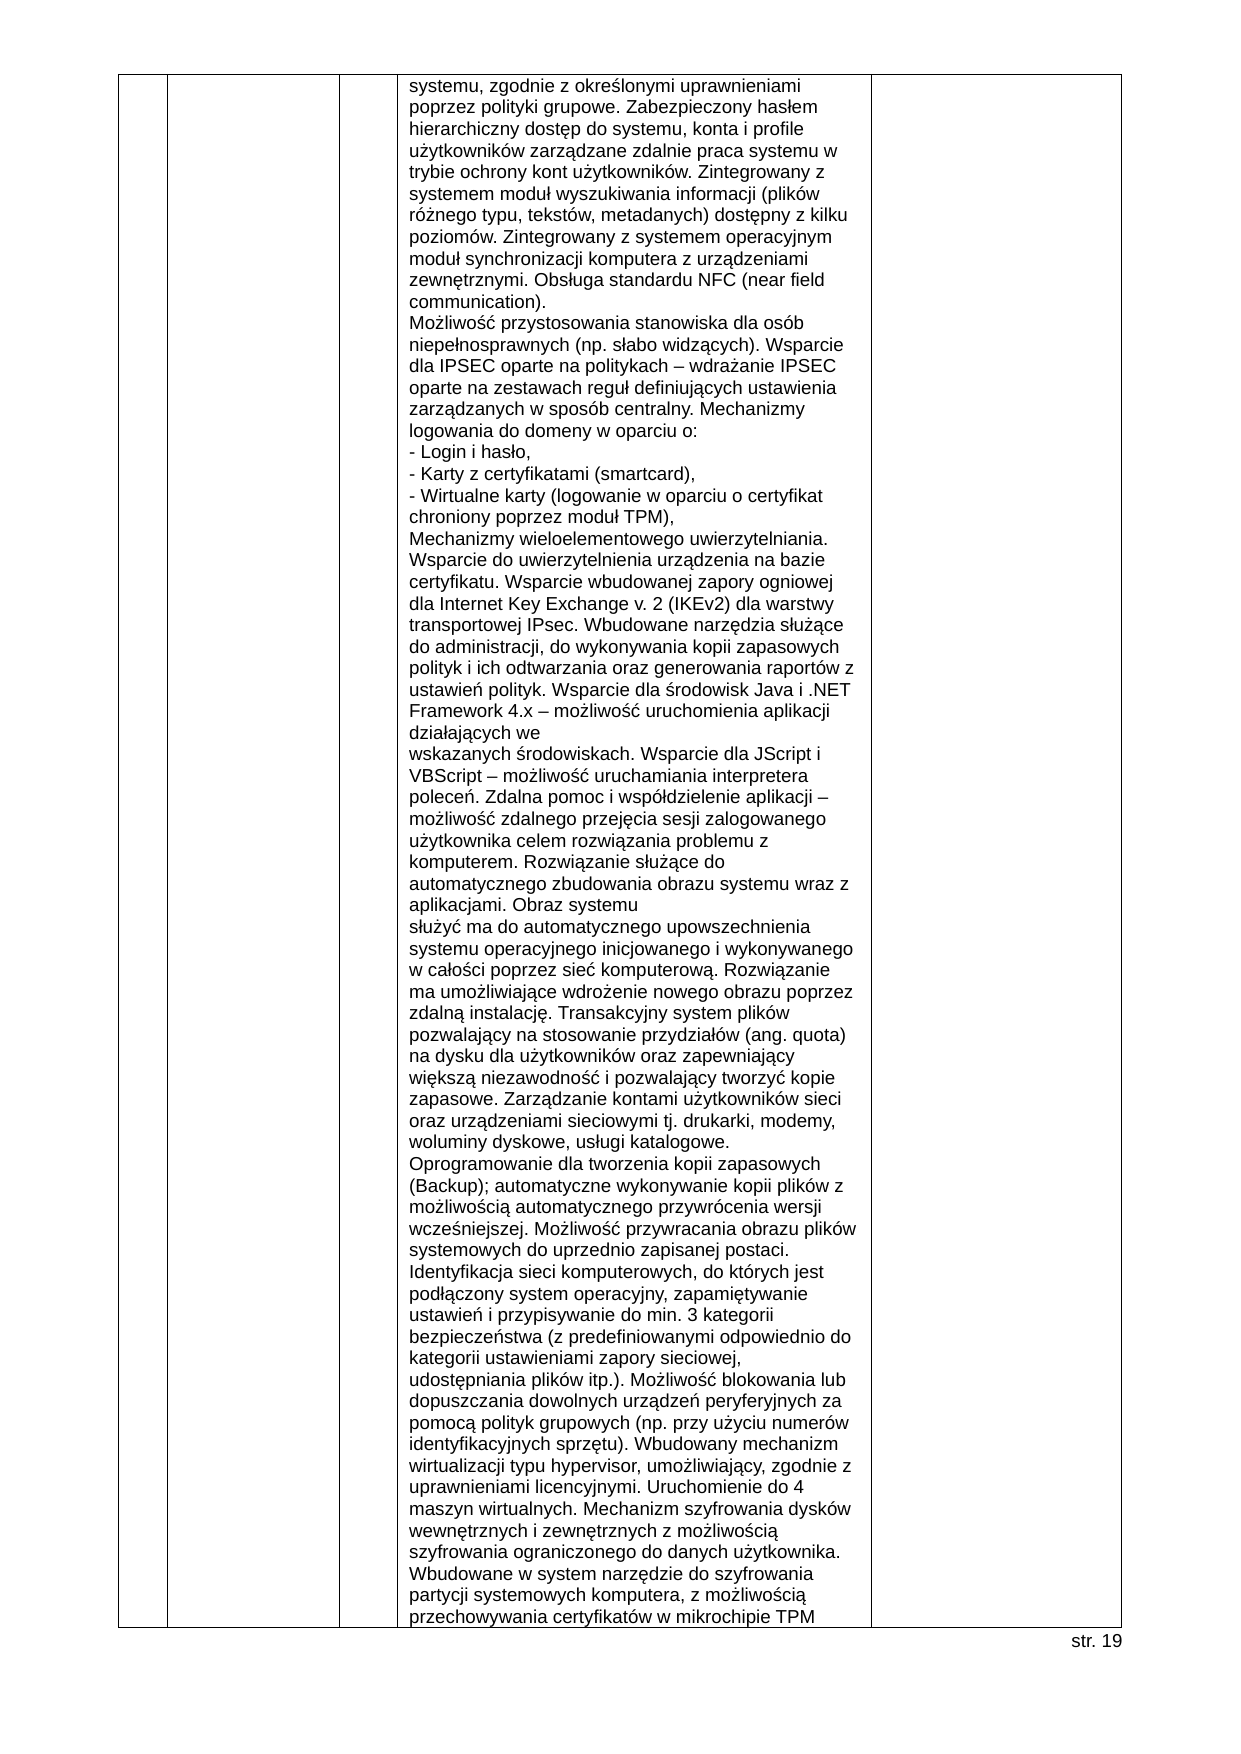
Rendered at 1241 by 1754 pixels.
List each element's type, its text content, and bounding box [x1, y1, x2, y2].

table_cell systemu, zgodnie z określonymi uprawnieniami poprzez polityki grupowe. Zabezpieczony hasłem hierarchiczny dostęp do systemu, konta i profile użytkowników zarządzane zdalnie praca systemu w trybie ochrony kont użytkowników. Zintegrowany z systemem moduł wyszukiwania informacji (plików różnego typu, tekstów, metadanych) dostępny z kilku poziomów. Zintegrowany z systemem operacyjnym moduł synchronizacji komputera z urządzeniami zewnętrznymi. Obsługa standardu NFC (near field communication). Możliwość przystosowania stanowiska dla osób niepełnosprawnych (np. słabo widzących). Wsparcie dla IPSEC oparte na politykach – wdrażanie IPSEC oparte na zestawach reguł definiujących ustawienia zarządzanych w sposób centralny. Mechanizmy logowania do domeny w oparciu o: - Login i hasło, - Karty z certyfikatami (smartcard), - Wirtualne karty (logowanie w oparciu o certyfikat chroniony poprzez moduł TPM), Mechanizmy wieloelementowego uwierzytelniania. Wsparcie do uwierzytelnienia urządzenia na bazie certyfikatu. Wsparcie wbudowanej zapory ogniowej dla Internet Key Exchange v. 2 (IKEv2) dla warstwy transportowej IPsec. Wbudowane narzędzia służące do administracji, do wykonywania kopii zapasowych polityk i ich odtwarzania oraz generowania raportów z ustawień polityk. Wsparcie dla środowisk Java i .NET Framework 4.x – możliwość uruchomienia aplikacji działających we wskazanych środowiskach. Wsparcie dla JScript i VBScript – możliwość uruchamiania interpretera poleceń. Zdalna pomoc i współdzielenie aplikacji – możliwość zdalnego przejęcia sesji zalogowanego użytkownika celem rozwiązania problemu z komputerem. Rozwiązanie służące do automatycznego zbudowania obrazu systemu wraz z aplikacjami. Obraz systemu służyć ma do automatycznego upowszechnienia systemu operacyjnego inicjowanego i wykonywanego w całości poprzez sieć komputerową. Rozwiązanie ma umożliwiające wdrożenie nowego obrazu poprzez zdalną instalację. Transakcyjny system plików pozwalający na stosowanie przydziałów (ang. quota) na dysku dla użytkowników oraz zapewniający większą niezawodność i pozwalający tworzyć kopie zapasowe. Zarządzanie kontami użytkowników sieci oraz urządzeniami sieciowymi tj. drukarki, modemy, woluminy dyskowe, usługi katalogowe. Oprogramowanie dla tworzenia kopii zapasowych (Backup); automatyczne wykonywanie kopii plików z możliwością automatycznego przywrócenia wersji wcześniejszej. Możliwość przywracania obrazu plików systemowych do uprzednio zapisanej postaci. Identyfikacja sieci komputerowych, do których jest podłączony system operacyjny, zapamiętywanie ustawień i przypisywanie do min. 3 kategorii bezpieczeństwa (z predefiniowanymi odpowiednio do kategorii ustawieniami zapory sieciowej, udostępniania plików itp.). Możliwość blokowania lub dopuszczania dowolnych urządzeń peryferyjnych za pomocą polityk grupowych (np. przy użyciu numerów identyfikacyjnych sprzętu). Wbudowany mechanizm wirtualizacji typu hypervisor, umożliwiający, zgodnie z uprawnieniami licencyjnymi. Uruchomienie do 4 maszyn wirtualnych. Mechanizm szyfrowania dysków wewnętrznych i zewnętrznych z możliwością szyfrowania ograniczonego do danych użytkownika. Wbudowane w system narzędzie do szyfrowania partycji systemowych komputera, z możliwością przechowywania certyfikatów w mikrochipie TPM [398, 75, 871, 1627]
table_cell [119, 75, 167, 1627]
table_cell [340, 75, 397, 1627]
table_cell [168, 75, 339, 1627]
table_cell [872, 75, 1121, 1627]
